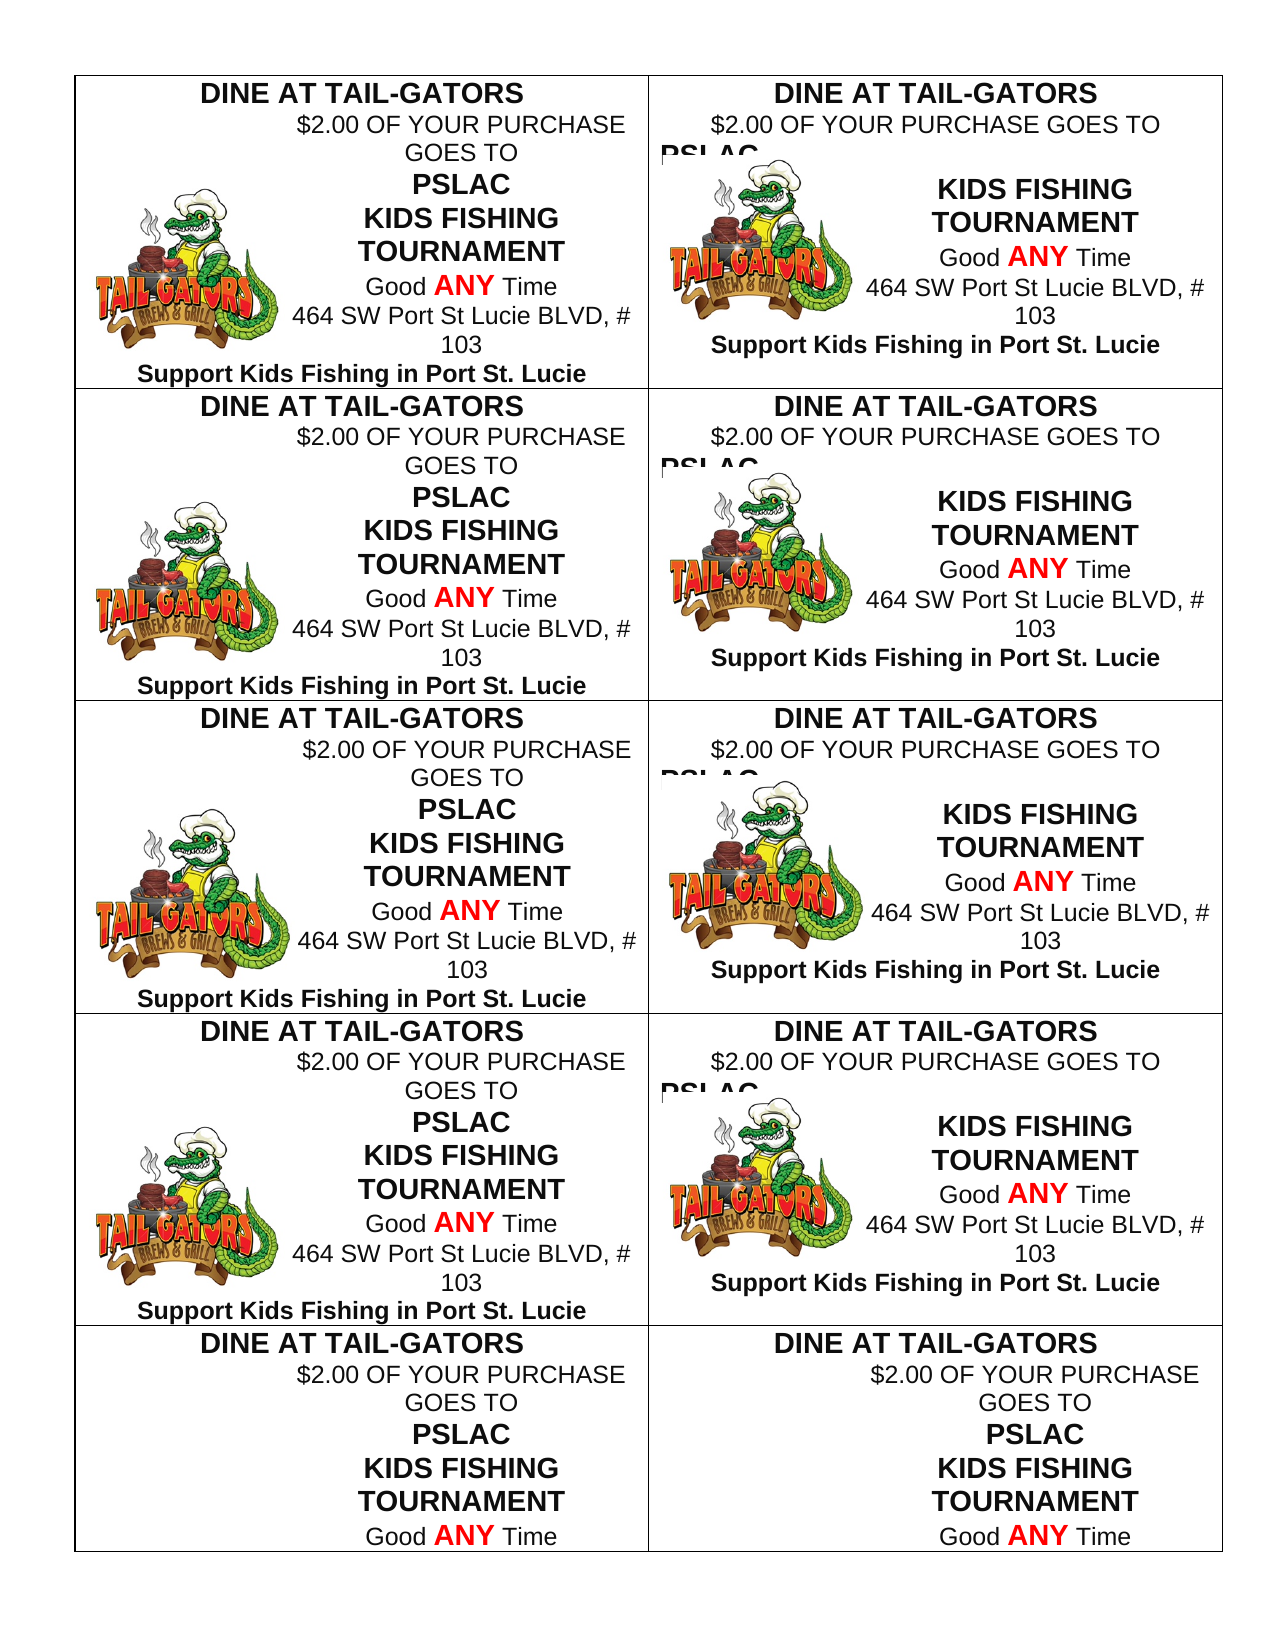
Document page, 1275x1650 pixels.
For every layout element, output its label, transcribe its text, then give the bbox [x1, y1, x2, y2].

table_cell DINE AT TAIL-GATORS $2.00 OF YOUR PURCHASE GOES TO PSLAC KIDS FISHING TOURNAMENT Good ANY Time [76, 1326, 648, 1551]
table_cell DINE AT TAIL-GATORS $2.00 OF YOUR PURCHASE GOES TO PSLAC KIDS FISHING TOURNAMENT Good ANY Time 464 SW Port St Lucie BLVD, # 103 Support Kids Fishing in Port St. Lucie [649, 389, 1222, 700]
table_cell DINE AT TAIL-GATORS $2.00 OF YOUR PURCHASE GOES TO PSLAC KIDS FISHING TOURNAMENT Good ANY Time [649, 1326, 1222, 1551]
table_cell DINE AT TAIL-GATORS $2.00 OF YOUR PURCHASE GOES TO PSLAC KIDS FISHING TOURNAMENT Good ANY Time 464 SW Port St Lucie BLVD, # 103 Support Kids Fishing in Port St. Lucie [649, 701, 1222, 1012]
table_cell DINE AT TAIL-GATORS $2.00 OF YOUR PURCHASE GOES TO PSLAC KIDS FISHING TOURNAMENT Good ANY Time 464 SW Port St Lucie BLVD, # 103 Support Kids Fishing in Port St. Lucie [76, 701, 648, 1012]
table_cell DINE AT TAIL-GATORS $2.00 OF YOUR PURCHASE GOES TO PSLAC KIDS FISHING TOURNAMENT Good ANY Time 464 SW Port St Lucie BLVD, # 103 Support Kids Fishing in Port St. Lucie [76, 389, 648, 700]
table_header DINE AT TAIL-GATORS $2.00 OF YOUR PURCHASE GOES TO PSLAC KIDS FISHING TOURNAMENT Good ANY Time 464 SW Port St Lucie BLVD, # 103 Support Kids Fishing in Port St. Lucie [649, 76, 1222, 387]
table_cell DINE AT TAIL-GATORS $2.00 OF YOUR PURCHASE GOES TO PSLAC KIDS FISHING TOURNAMENT Good ANY Time 464 SW Port St Lucie BLVD, # 103 Support Kids Fishing in Port St. Lucie [649, 1014, 1222, 1325]
table_header DINE AT TAIL-GATORS $2.00 OF YOUR PURCHASE GOES TO PSLAC KIDS FISHING TOURNAMENT Good ANY Time 464 SW Port St Lucie BLVD, # 103 Support Kids Fishing in Port St. Lucie [76, 76, 648, 387]
table_cell DINE AT TAIL-GATORS $2.00 OF YOUR PURCHASE GOES TO PSLAC KIDS FISHING TOURNAMENT Good ANY Time 464 SW Port St Lucie BLVD, # 103 Support Kids Fishing in Port St. Lucie [76, 1014, 648, 1325]
